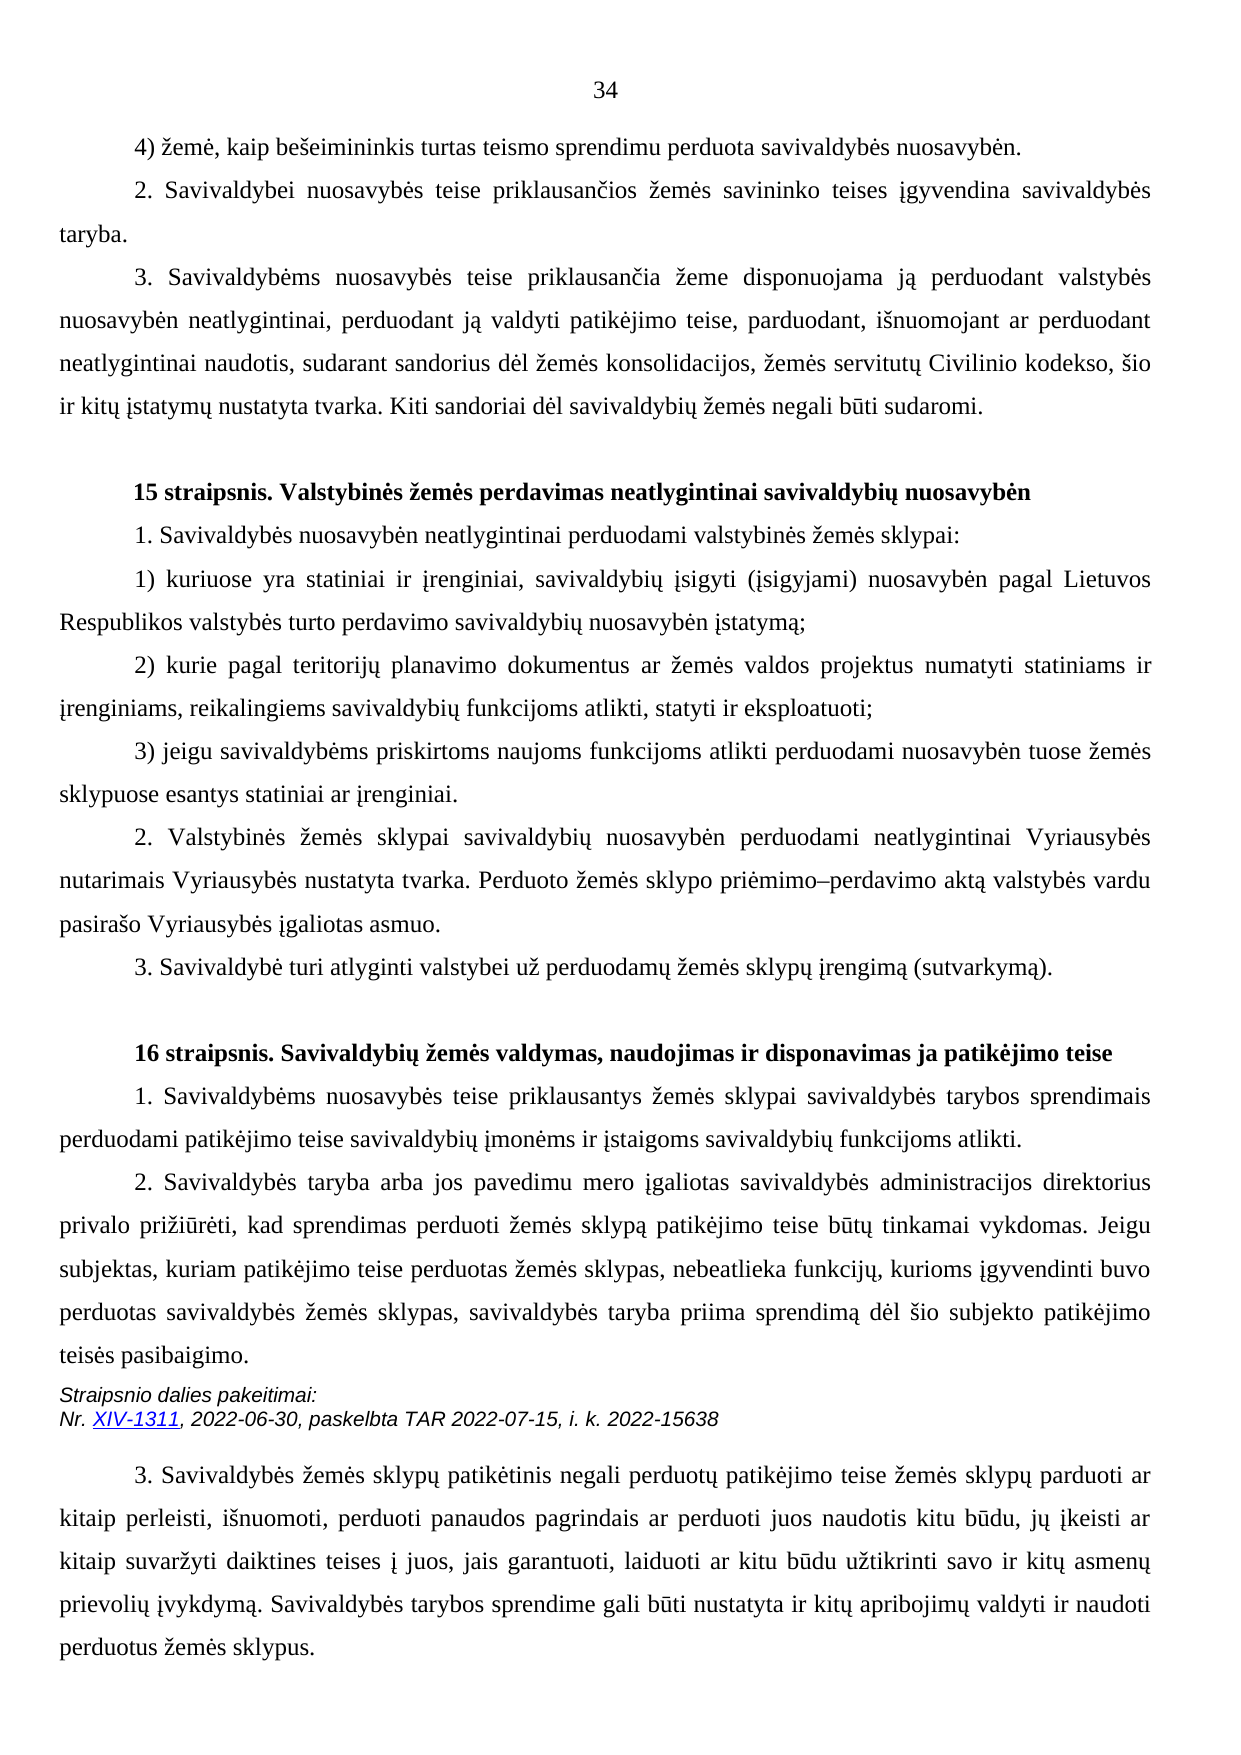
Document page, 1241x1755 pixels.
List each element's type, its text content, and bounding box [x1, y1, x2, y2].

text 3. Savivaldybėms nuosavybės teise priklausančia žeme disponuojama ją perduodant valstybės nuosavybėn neatlygintinai, perduodant ją valdyti patikėjimo teise, parduodant, išnuomojant ar perduodant neatlygintinai naudotis, sudarant sandorius dėl žemės konsolidacijos, žemės servitutų Civilinio kodekso, šio ir kitų įstatymų nustatyta tvarka. Kiti sandoriai dėl savivaldybių žemės negali būti sudaromi. [59, 262, 1152, 420]
text 16 straipsnis. Savivaldybių žemės valdymas, naudojimas ir disponavimas ja patikėjimo teise [134, 1038, 1152, 1067]
text 3. Savivaldybė turi atlyginti valstybei už perduodamų žemės sklypų įrengimą (sutvarkymą). [59, 952, 1152, 981]
text Straipsnio dalies pakeitimai: [59, 1383, 1152, 1407]
text 2. Savivaldybei nuosavybės teise priklausančios žemės savininko teises įgyvendina savivaldybės taryba. [59, 176, 1152, 247]
text 1. Savivaldybėms nuosavybės teise priklausantys žemės sklypai savivaldybės tarybos sprendimais perduodami patikėjimo teise savivaldybių įmonėms ir įstaigoms savivaldybių funkcijoms atlikti. [59, 1081, 1152, 1153]
text 4) žemė, kaip bešeimininkis turtas teismo sprendimu perduota savivaldybės nuosavybėn. [59, 132, 1152, 161]
text 2. Savivaldybės taryba arba jos pavedimu mero įgaliotas savivaldybės administracijos direktorius privalo prižiūrėti, kad sprendimas perduoti žemės sklypą patikėjimo teise būtų tinkamai vykdomas. Jeigu subjektas, kuriam patikėjimo teise perduotas žemės sklypas, nebeatlieka funkcijų, kurioms įgyvendinti buvo perduotas savivaldybės žemės sklypas, savivaldybės taryba priima sprendimą dėl šio subjekto patikėjimo teisės pasibaigimo. [59, 1167, 1152, 1369]
text 1) kuriuose yra statiniai ir įrenginiai, savivaldybių įsigyti (įsigyjami) nuosavybėn pagal Lietuvos Respublikos valstybės turto perdavimo savivaldybių nuosavybėn įstatymą; [59, 564, 1152, 636]
text 3) jeigu savivaldybėms priskirtoms naujoms funkcijoms atlikti perduodami nuosavybėn tuose žemės sklypuose esantys statiniai ar įrenginiai. [59, 736, 1152, 808]
text 3. Savivaldybės žemės sklypų patikėtinis negali perduotų patikėjimo teise žemės sklypų parduoti ar kitaip perleisti, išnuomoti, perduoti panaudos pagrindais ar perduoti juos naudotis kitu būdu, jų įkeisti ar kitaip suvaržyti daiktines teises į juos, jais garantuoti, laiduoti ar kitu būdu užtikrinti savo ir kitų asmenų prievolių įvykdymą. Savivaldybės tarybos sprendime gali būti nustatyta ir kitų apribojimų valdyti ir naudoti perduotus žemės sklypus. [59, 1460, 1152, 1661]
text 2) kurie pagal teritorijų planavimo dokumentus ar žemės valdos projektus numatyti statiniams ir įrenginiams, reikalingiems savivaldybių funkcijoms atlikti, statyti ir eksploatuoti; [59, 650, 1152, 722]
text 15 straipsnis. Valstybinės žemės perdavimas neatlygintinai savivaldybių nuosavybėn [133, 477, 1152, 506]
text 1. Savivaldybės nuosavybėn neatlygintinai perduodami valstybinės žemės sklypai: [59, 521, 1152, 549]
text Nr. XIV-1311, 2022-06-30, paskelbta TAR 2022-07-15, i. k. 2022-15638 [59, 1407, 1152, 1431]
text 2. Valstybinės žemės sklypai savivaldybių nuosavybėn perduodami neatlygintinai Vyriausybės nutarimais Vyriausybės nustatyta tvarka. Perduoto žemės sklypo priėmimo–perdavimo aktą valstybės vardu pasirašo Vyriausybės įgaliotas asmuo. [59, 822, 1152, 937]
